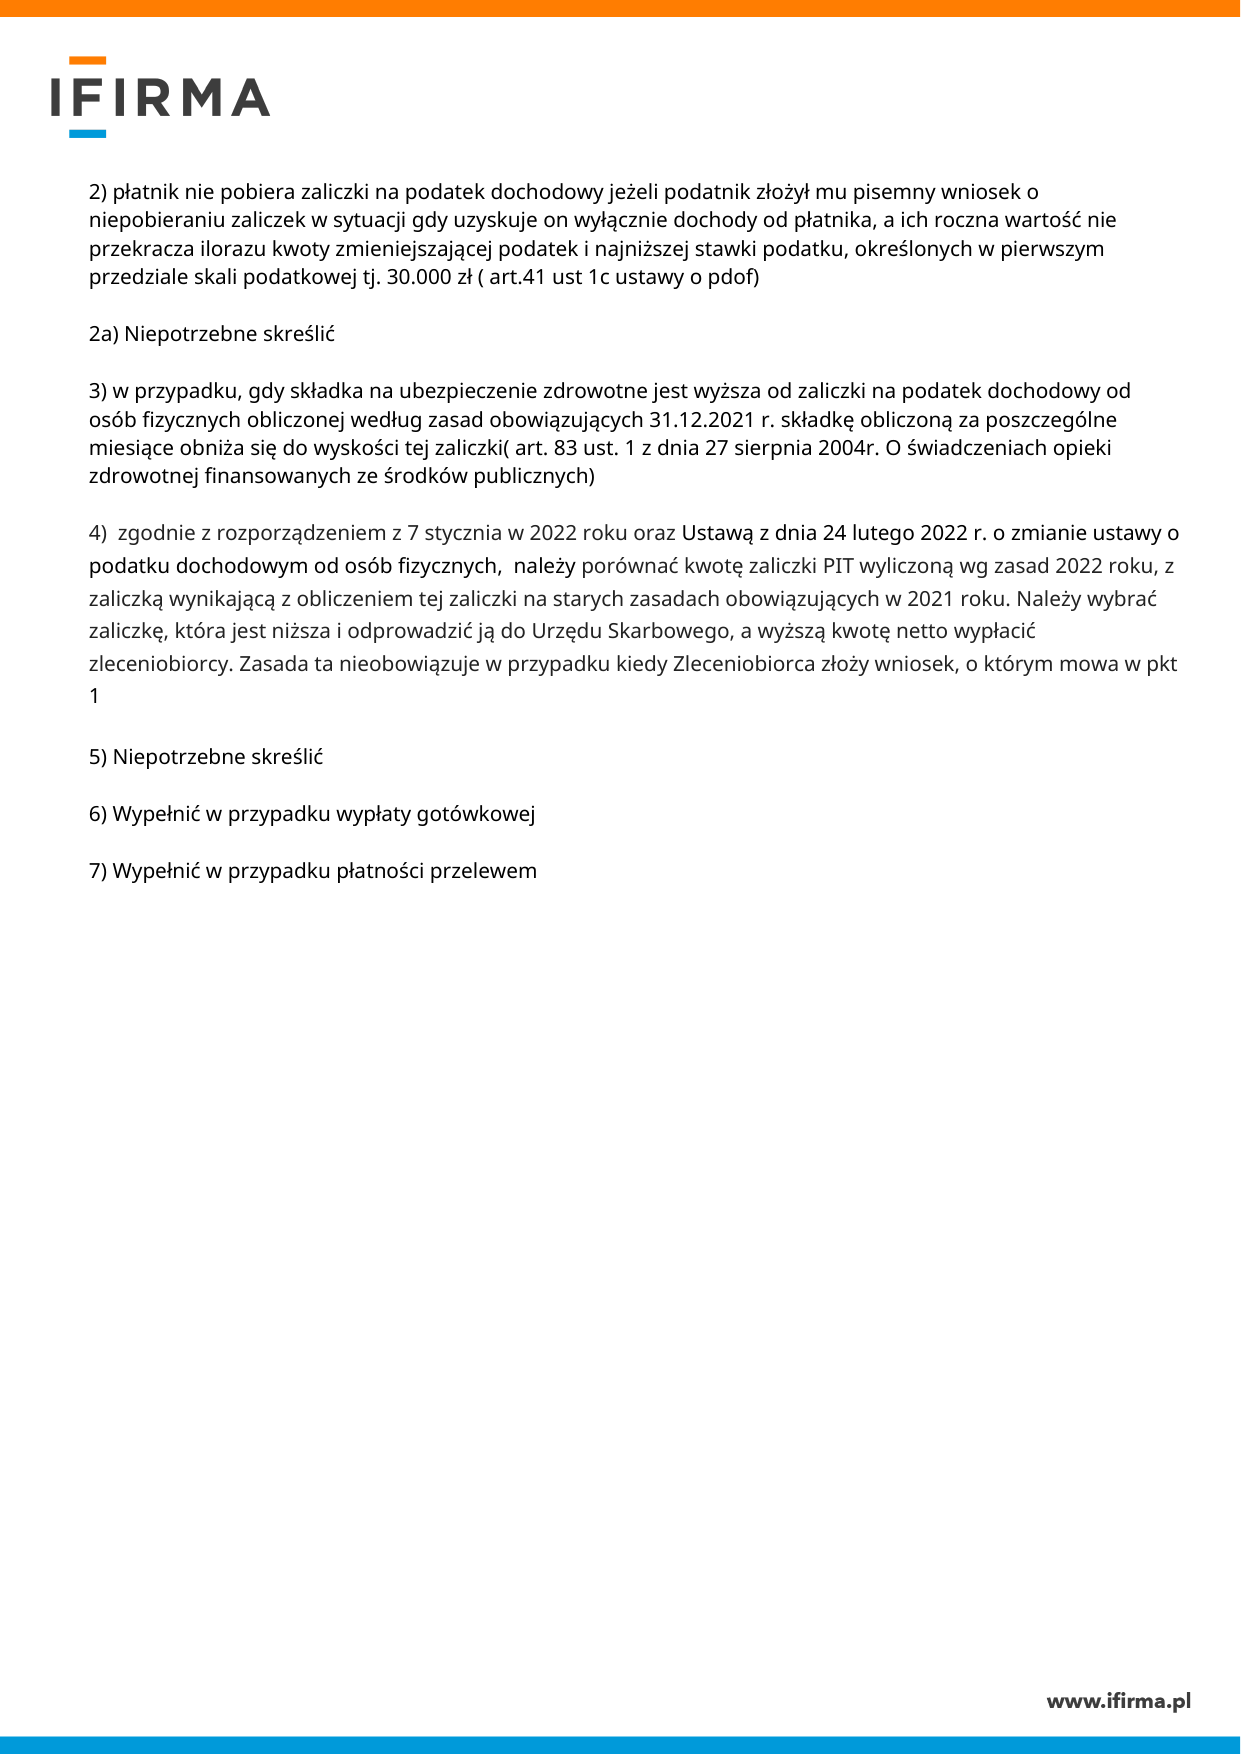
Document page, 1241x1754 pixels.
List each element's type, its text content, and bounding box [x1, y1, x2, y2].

picture [0, 0, 1241, 177]
text 4) zgodnie z rozporządzeniem z 7 stycznia w 2022 roku oraz Ustawą z dnia 24 lutego 2022 r. o zmianie ustawy o podatku dochodowym od osób fizycznych, należy porównać kwotę zaliczki PIT wyliczoną wg zasad 2022 roku, z zaliczką wynikającą z obliczeniem tej zaliczki na starych zasadach obowiązujących w 2021 roku. Należy wybrać zaliczkę, która jest niższa i odprowadzić ją do Urzędu Skarbowego, a wyższą kwotę netto wypłacić zleceniobiorcy. Zasada ta nieobowiązuje w przypadku kiedy Zleceniobiorca złoży wniosek, o którym mowa w pkt 1 [89, 518, 1181, 710]
picture [0, 1665, 1241, 1736]
text 2) płatnik nie pobiera zaliczki na podatek dochodowy jeżeli podatnik złożył mu pisemny wniosek o niepobieraniu zaliczek w sytuacji gdy uzyskuje on wyłącznie dochody od płatnika, a ich roczna wartość nie przekracza ilorazu kwoty zmieniejszającej podatek i najniższej stawki podatku, określonych w pierwszym przedziale skali podatkowej tj. 30.000 zł ( art.41 ust 1c ustawy o pdof) [89, 177, 1181, 291]
text 6) Wypełnić w przypadku wypłaty gotówkowej [89, 799, 1181, 828]
text 3) w przypadku, gdy składka na ubezpieczenie zdrowotne jest wyższa od zaliczki na podatek dochodowy od osób fizycznych obliczonej według zasad obowiązujących 31.12.2021 r. składkę obliczoną za poszczególne miesiące obniża się do wyskości tej zaliczki( art. 83 ust. 1 z dnia 27 sierpnia 2004r. O świadczeniach opieki zdrowotnej finansowanych ze środków publicznych) [89, 376, 1181, 490]
text 7) Wypełnić w przypadku płatności przelewem [89, 856, 1181, 885]
text 5) Niepotrzebne skreślić [89, 742, 1181, 771]
text 2a) Niepotrzebne skreślić [89, 319, 1181, 348]
